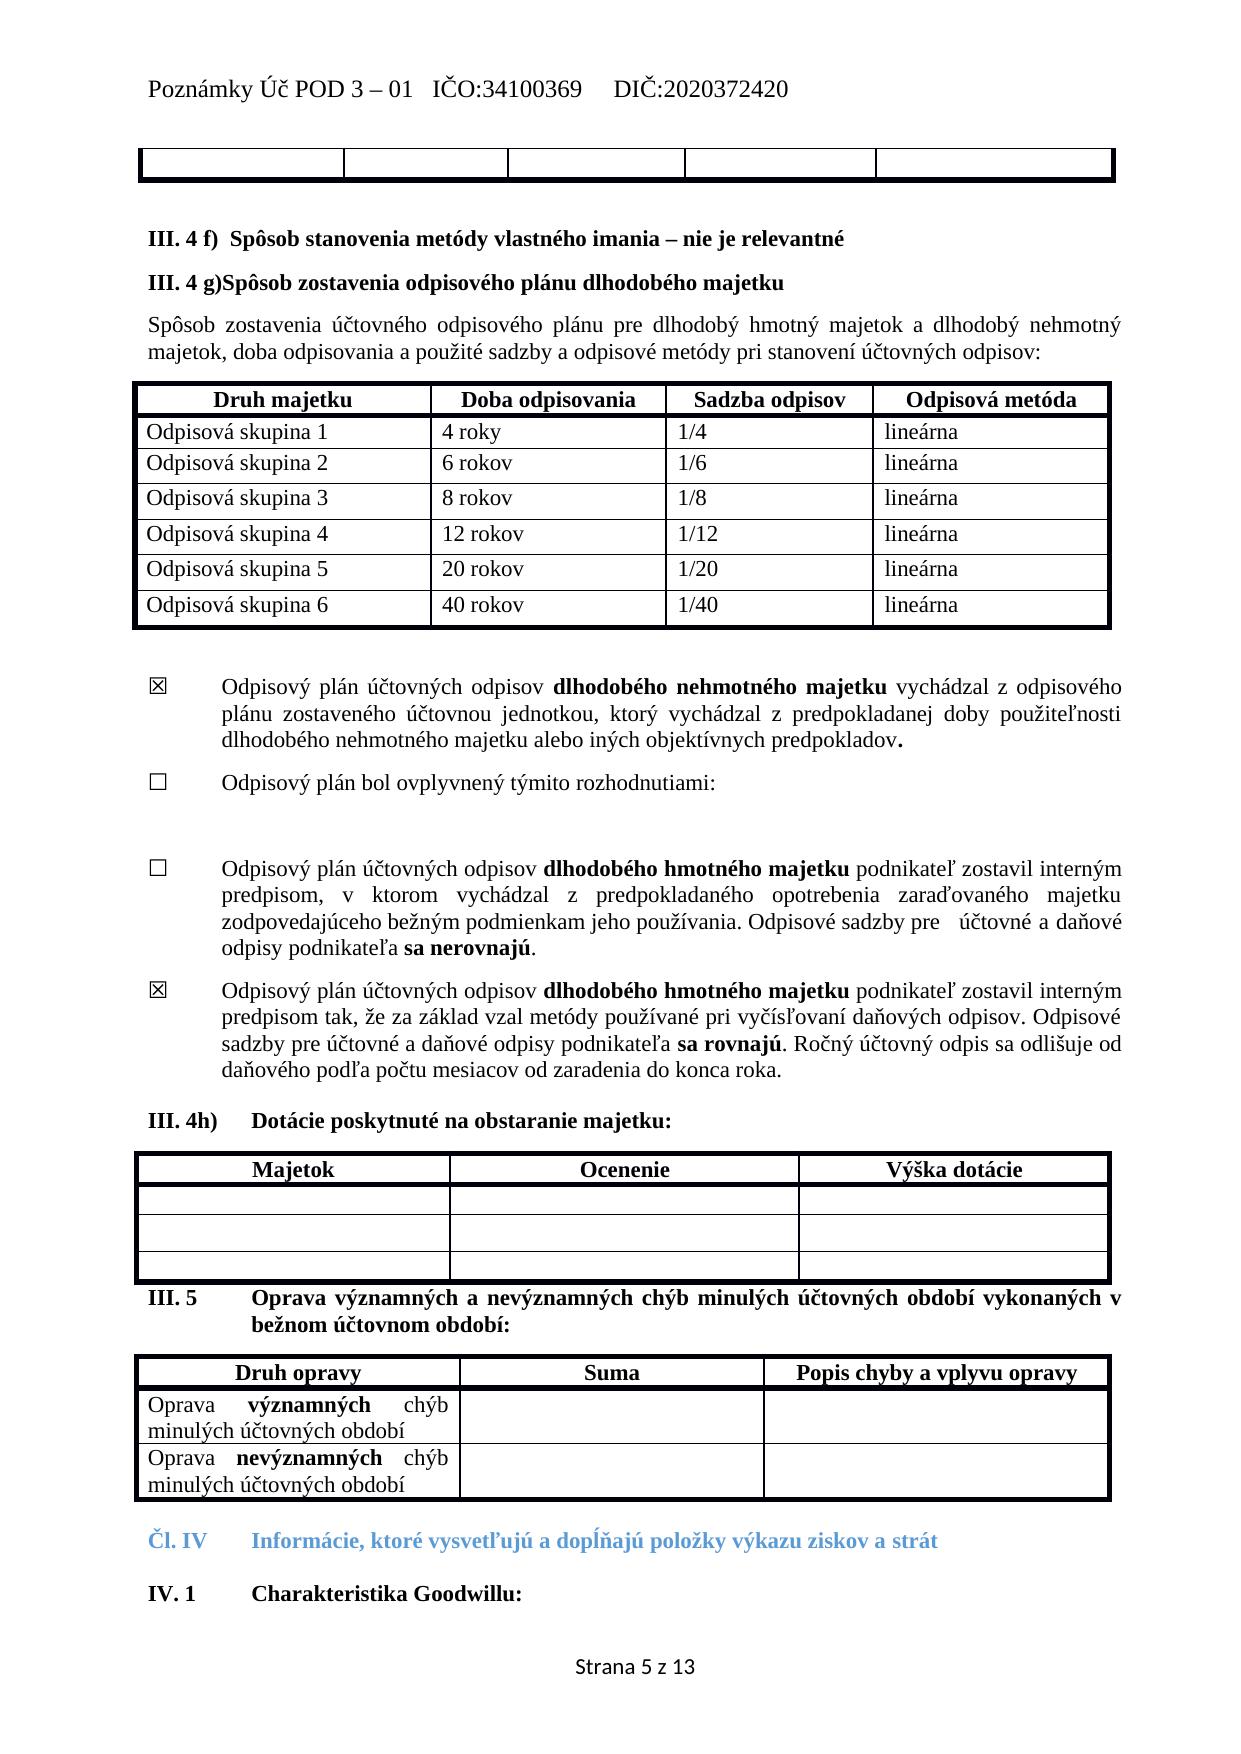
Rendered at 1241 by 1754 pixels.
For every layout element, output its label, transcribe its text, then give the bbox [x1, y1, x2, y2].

table_cell 40 rokov [432, 591, 665, 625]
table_cell lineárna [874, 484, 1107, 519]
table_cell [800, 1252, 1107, 1279]
table_cell [800, 1215, 1107, 1251]
text Čl. IV Informácie, ktoré vysvetľujú a dopĺňajú položky výkazu ziskov a strát [148, 1527, 1122, 1554]
table_cell 6 rokov [432, 449, 665, 483]
table_cell [800, 1187, 1107, 1214]
text ☐ Odpisový plán účtovných odpisov dlhodobého hmotného majetku podnikateľ zostavil interným predpisom, v ktorom vychádzal z predpokladaného opotrebenia zaraďovaného majetku zodpovedajúceho bežným podmienkam jeho používania. Odpisové sadzby pre účtovné a daňové odpisy podnikateľa sa nerovnajú. [148, 855, 1122, 960]
text IV. 1 Charakteristika Goodwillu: [148, 1580, 1122, 1606]
table_header Majetok [139, 1156, 449, 1182]
text III. 4 f) Spôsob stanovenia metódy vlastného imania – nie je relevantné [148, 226, 1122, 252]
table_header Sadzba odpisov [667, 386, 872, 412]
text ☐ Odpisový plán bol ovplyvnený týmito rozhodnutiami: [148, 769, 1122, 795]
text ☒ Odpisový plán účtovných odpisov dlhodobého nehmotného majetku vychádzal z odpisového plánu zostaveného účtovnou jednotkou, ktorý vychádzal z predpokladanej doby použiteľnosti dlhodobého nehmotného majetku alebo iných objektívnych predpokladov. [148, 673, 1122, 752]
table_cell 1/6 [667, 449, 872, 483]
table_cell Odpisová skupina 3 [138, 484, 430, 519]
table_cell lineárna [874, 555, 1107, 589]
table_cell [139, 1187, 449, 1214]
table_cell Odpisová skupina 4 [138, 520, 430, 554]
table_cell [451, 1252, 798, 1279]
table_cell lineárna [874, 520, 1107, 554]
text Spôsob zostavenia účtovného odpisového plánu pre dlhodobý hmotný majetok a dlhodobý nehmotný majetok, doba odpisovania a použité sadzby a odpisové metódy pri stanovení účtovných odpisov: [148, 312, 1122, 364]
text III. 5 Oprava významných a nevýznamných chýb minulých účtovných období vykonaných v bežnom účtovnom období: [148, 1284, 1122, 1337]
table_cell [765, 1391, 1107, 1443]
table_header Druh majetku [138, 386, 430, 412]
table_cell Oprava významných chýb minulých účtovných období [139, 1391, 459, 1443]
table_header Popis chyby a vplyvu opravy [765, 1359, 1107, 1385]
table_cell 8 rokov [432, 484, 665, 519]
table_cell [877, 149, 1111, 177]
table_cell [765, 1444, 1107, 1497]
table_cell lineárna [874, 418, 1107, 448]
table_cell 4 roky [432, 418, 665, 448]
table_cell 1/12 [667, 520, 872, 554]
table_cell lineárna [874, 449, 1107, 483]
table_cell 20 rokov [432, 555, 665, 589]
table_cell Odpisová skupina 2 [138, 449, 430, 483]
table_cell Odpisová skupina 6 [138, 591, 430, 625]
table_cell [461, 1391, 763, 1443]
table_cell 1/8 [667, 484, 872, 519]
table_header Odpisová metóda [874, 386, 1107, 412]
table_cell [451, 1215, 798, 1251]
table_header Ocenenie [451, 1156, 798, 1182]
table_cell [345, 149, 507, 177]
table_cell [139, 1215, 449, 1251]
table_cell 1/40 [667, 591, 872, 625]
table_cell Oprava nevýznamných chýb minulých účtovných období [139, 1444, 459, 1497]
table_cell Odpisová skupina 1 [138, 418, 430, 448]
table_cell [686, 149, 875, 177]
table_cell lineárna [874, 591, 1107, 625]
table_cell [451, 1187, 798, 1214]
text ☒ Odpisový plán účtovných odpisov dlhodobého hmotného majetku podnikateľ zostavil interným predpisom tak, že za základ vzal metódy používané pri vyčísľovaní daňových odpisov. Odpisové sadzby pre účtovné a daňové odpisy podnikateľa sa rovnajú. Ročný účtovný odpis sa odlišuje od daňového podľa počtu mesiacov od zaradenia do konca roka. [148, 977, 1122, 1082]
table_header Suma [461, 1359, 763, 1385]
table_header Druh opravy [139, 1359, 459, 1385]
table_cell [139, 1252, 449, 1279]
table_cell [509, 149, 684, 177]
table_cell 1/4 [667, 418, 872, 448]
table_header Výška dotácie [800, 1156, 1107, 1182]
table_cell 12 rokov [432, 520, 665, 554]
table_cell [461, 1444, 763, 1497]
table_header Doba odpisovania [432, 386, 665, 412]
table_cell 1/20 [667, 555, 872, 589]
text III. 4 g)Spôsob zostavenia odpisového plánu dlhodobého majetku [148, 268, 1122, 295]
table_cell Odpisová skupina 5 [138, 555, 430, 589]
text III. 4h) Dotácie poskytnuté na obstaranie majetku: [148, 1107, 1122, 1134]
table_cell [143, 149, 343, 177]
